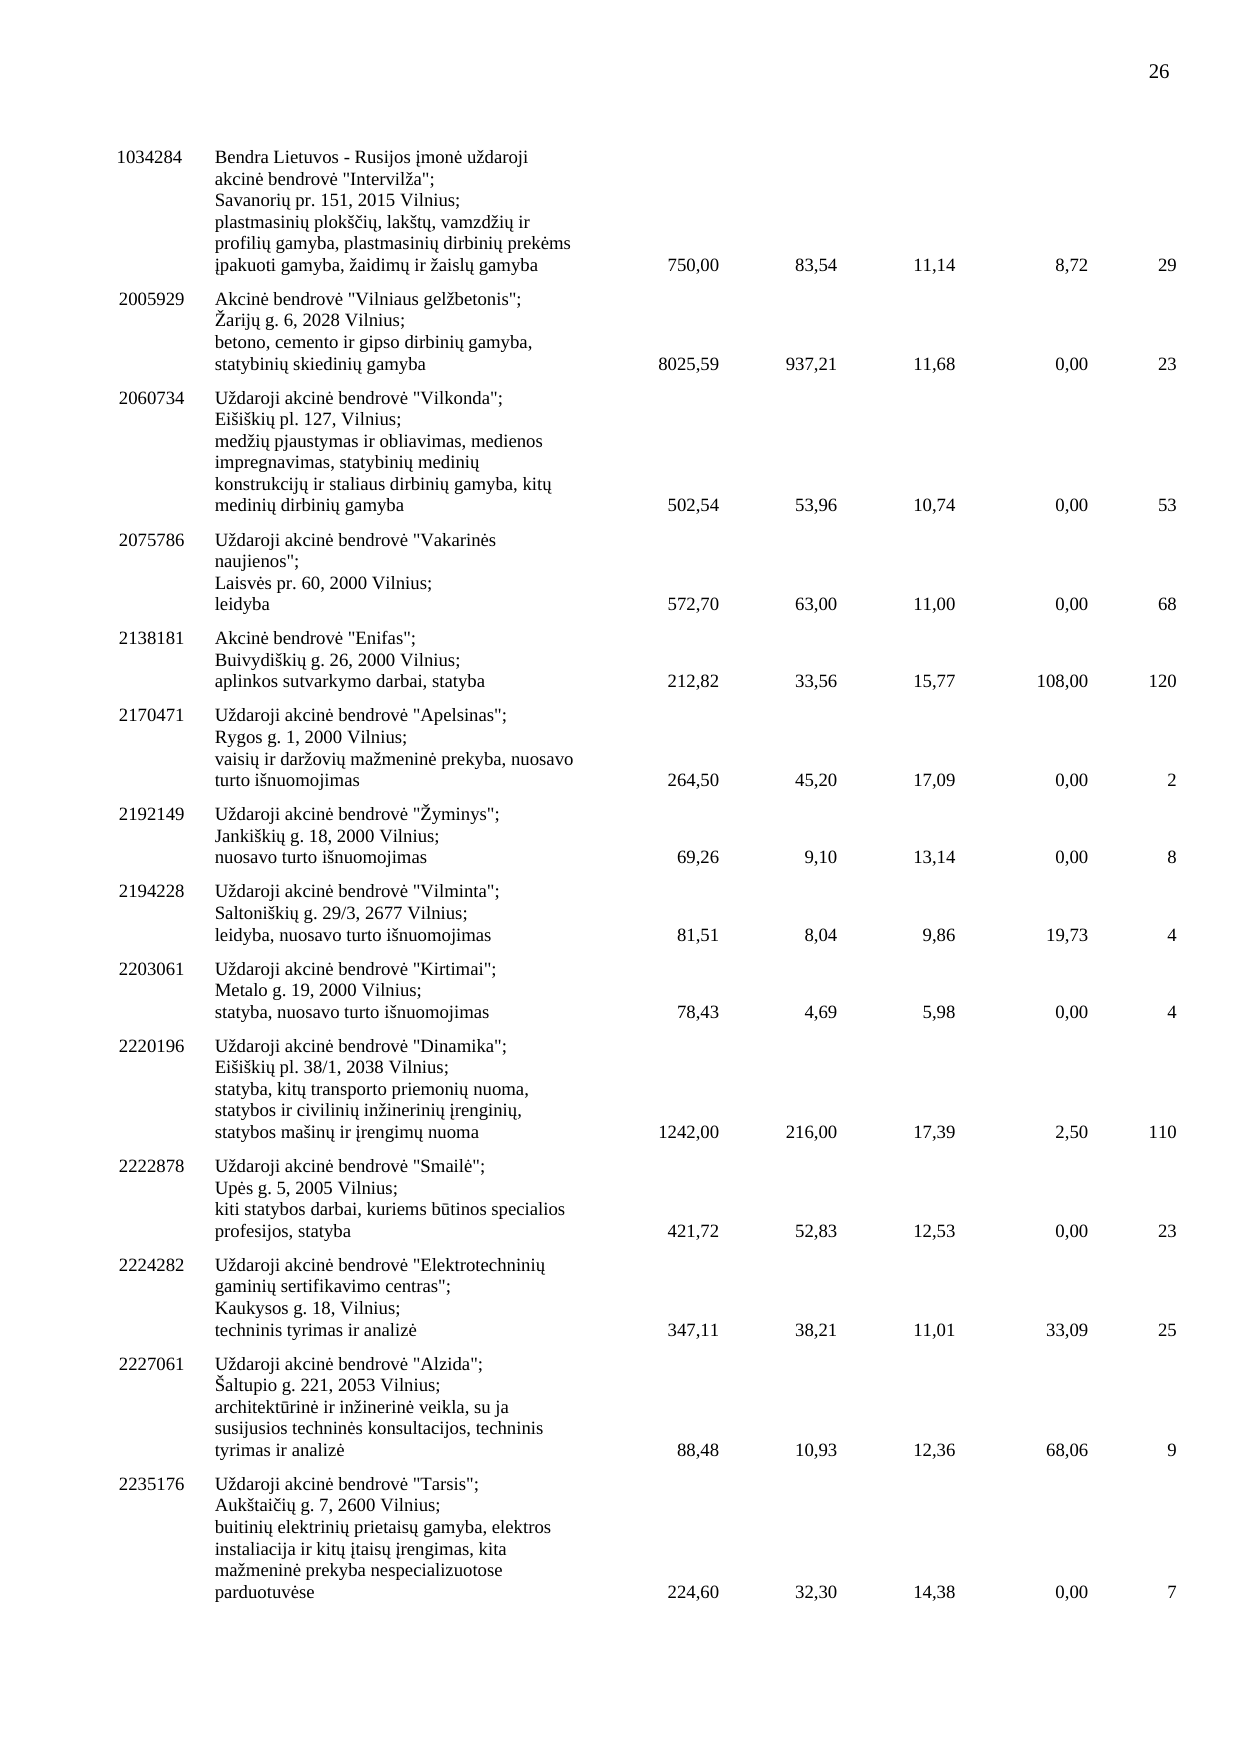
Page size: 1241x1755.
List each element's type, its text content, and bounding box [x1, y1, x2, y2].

table_cell 108,00 [971, 621, 1104, 698]
table_cell 33,56 [735, 621, 853, 698]
table_cell 216,00 [735, 1029, 853, 1149]
table_cell 750,00 [587, 140, 735, 282]
table_cell 572,70 [587, 522, 735, 621]
table_cell 11,68 [853, 282, 971, 380]
table_cell 53,96 [735, 380, 853, 522]
table_cell 88,48 [587, 1346, 735, 1467]
table_cell Uždaroji akcinė bendrovė "Alzida"; Šaltupio g. 221, 2053 Vilnius; architektūrinė ir inžinerinė veikla, su ja susijusios techninės konsultacijos, techninis tyrimas ir analizė [203, 1346, 587, 1467]
table_cell 110 [1104, 1029, 1192, 1149]
table_cell 9 [1104, 1346, 1192, 1467]
table_cell 2235176 [100, 1467, 203, 1608]
table_cell 5,98 [853, 951, 971, 1028]
table_cell 4,69 [735, 951, 853, 1028]
table_cell 2 [1104, 698, 1192, 797]
table_cell 2192149 [100, 797, 203, 874]
table_cell 2224282 [100, 1248, 203, 1346]
table_cell 9,86 [853, 874, 971, 951]
table_cell 23 [1104, 282, 1192, 380]
table_cell 502,54 [587, 380, 735, 522]
table_cell 2,50 [971, 1029, 1104, 1149]
table_cell [587, 118, 735, 140]
table_cell [853, 118, 971, 140]
table_cell 4 [1104, 951, 1192, 1028]
table_cell 0,00 [971, 282, 1104, 380]
table_cell 81,51 [587, 874, 735, 951]
table_cell 83,54 [735, 140, 853, 282]
table_cell 8025,59 [587, 282, 735, 380]
table_cell 10,93 [735, 1346, 853, 1467]
table_cell 8,72 [971, 140, 1104, 282]
table_cell 11,00 [853, 522, 971, 621]
table_cell 78,43 [587, 951, 735, 1028]
table_cell 9,10 [735, 797, 853, 874]
table_cell 52,83 [735, 1149, 853, 1247]
table_cell 0,00 [971, 797, 1104, 874]
table_cell 2138181 [100, 621, 203, 698]
table_cell 17,09 [853, 698, 971, 797]
table_cell 8 [1104, 797, 1192, 874]
table_cell 14,38 [853, 1467, 971, 1608]
table_cell Bendra Lietuvos - Rusijos įmonė uždaroji akcinė bendrovė "Intervilža"; Savanorių pr. 151, 2015 Vilnius; plastmasinių plokščių, lakštų, vamzdžių ir profilių gamyba, plastmasinių dirbinių prekėms įpakuoti gamyba, žaidimų ir žaislų gamyba [203, 140, 587, 282]
table_cell 63,00 [735, 522, 853, 621]
table_cell Uždaroji akcinė bendrovė "Vakarinės naujienos"; Laisvės pr. 60, 2000 Vilnius; leidyba [203, 522, 587, 621]
table_cell 2194228 [100, 874, 203, 951]
table_cell 0,00 [971, 1467, 1104, 1608]
table_cell 17,39 [853, 1029, 971, 1149]
table_cell Uždaroji akcinė bendrovė "Kirtimai"; Metalo g. 19, 2000 Vilnius; statyba, nuosavo turto išnuomojimas [203, 951, 587, 1028]
table_cell 68 [1104, 522, 1192, 621]
table_cell 12,53 [853, 1149, 971, 1247]
table_cell 1242,00 [587, 1029, 735, 1149]
table_cell 45,20 [735, 698, 853, 797]
table_cell Akcinė bendrovė "Enifas"; Buivydiškių g. 26, 2000 Vilnius; aplinkos sutvarkymo darbai, statyba [203, 621, 587, 698]
table_cell 2227061 [100, 1346, 203, 1467]
table_cell Uždaroji akcinė bendrovė "Tarsis"; Aukštaičių g. 7, 2600 Vilnius; buitinių elektrinių prietaisų gamyba, elektros instaliacija ir kitų įtaisų įrengimas, kita mažmeninė prekyba nespecializuotose parduotuvėse [203, 1467, 587, 1608]
table_cell 11,01 [853, 1248, 971, 1346]
table_cell 0,00 [971, 522, 1104, 621]
table_cell 937,21 [735, 282, 853, 380]
table_cell 0,00 [971, 698, 1104, 797]
table_cell 2005929 [100, 282, 203, 380]
table_cell 224,60 [587, 1467, 735, 1608]
table_cell 13,14 [853, 797, 971, 874]
table_cell 347,11 [587, 1248, 735, 1346]
table_cell 2220196 [100, 1029, 203, 1149]
table_cell 68,06 [971, 1346, 1104, 1467]
table_cell 11,14 [853, 140, 971, 282]
table_cell Uždaroji akcinė bendrovė "Dinamika"; Eišiškių pl. 38/1, 2038 Vilnius; statyba, kitų transporto priemonių nuoma, statybos ir civilinių inžinerinių įrenginių, statybos mašinų ir įrengimų nuoma [203, 1029, 587, 1149]
table_cell 2170471 [100, 698, 203, 797]
table_cell 2075786 [100, 522, 203, 621]
table_cell Akcinė bendrovė "Vilniaus gelžbetonis"; Žarijų g. 6, 2028 Vilnius; betono, cemento ir gipso dirbinių gamyba, statybinių skiedinių gamyba [203, 282, 587, 380]
table_cell [100, 118, 203, 140]
table_cell 7 [1104, 1467, 1192, 1608]
table_cell [735, 118, 853, 140]
table_cell 19,73 [971, 874, 1104, 951]
table_cell 2060734 [100, 380, 203, 522]
table_cell 38,21 [735, 1248, 853, 1346]
table_cell 12,36 [853, 1346, 971, 1467]
table_cell 2222878 [100, 1149, 203, 1247]
table_cell [1104, 118, 1192, 140]
table_cell 23 [1104, 1149, 1192, 1247]
table_cell 15,77 [853, 621, 971, 698]
table_cell 4 [1104, 874, 1192, 951]
table_cell 212,82 [587, 621, 735, 698]
table_cell Uždaroji akcinė bendrovė "Apelsinas"; Rygos g. 1, 2000 Vilnius; vaisių ir daržovių mažmeninė prekyba, nuosavo turto išnuomojimas [203, 698, 587, 797]
table_cell Uždaroji akcinė bendrovė "Vilkonda"; Eišiškių pl. 127, Vilnius; medžių pjaustymas ir obliavimas, medienos impregnavimas, statybinių medinių konstrukcijų ir staliaus dirbinių gamyba, kitų medinių dirbinių gamyba [203, 380, 587, 522]
table_cell 0,00 [971, 951, 1104, 1028]
table_cell [971, 118, 1104, 140]
table_cell 32,30 [735, 1467, 853, 1608]
table_cell [203, 118, 587, 140]
table_cell 10,74 [853, 380, 971, 522]
table_cell 25 [1104, 1248, 1192, 1346]
table_cell 2203061 [100, 951, 203, 1028]
table_cell Uždaroji akcinė bendrovė "Vilminta"; Saltoniškių g. 29/3, 2677 Vilnius; leidyba, nuosavo turto išnuomojimas [203, 874, 587, 951]
table_cell 33,09 [971, 1248, 1104, 1346]
table_cell 8,04 [735, 874, 853, 951]
table_cell Uždaroji akcinė bendrovė "Žyminys"; Jankiškių g. 18, 2000 Vilnius; nuosavo turto išnuomojimas [203, 797, 587, 874]
table_cell 0,00 [971, 380, 1104, 522]
table_cell 421,72 [587, 1149, 735, 1247]
table_cell 264,50 [587, 698, 735, 797]
table_cell Uždaroji akcinė bendrovė "Smailė"; Upės g. 5, 2005 Vilnius; kiti statybos darbai, kuriems būtinos specialios profesijos, statyba [203, 1149, 587, 1247]
table_cell 29 [1104, 140, 1192, 282]
table_cell Uždaroji akcinė bendrovė "Elektrotechninių gaminių sertifikavimo centras"; Kaukysos g. 18, Vilnius; techninis tyrimas ir analizė [203, 1248, 587, 1346]
table_cell 120 [1104, 621, 1192, 698]
table_cell 53 [1104, 380, 1192, 522]
table_cell 1034284 [100, 140, 203, 282]
table_cell 69,26 [587, 797, 735, 874]
table_cell 0,00 [971, 1149, 1104, 1247]
